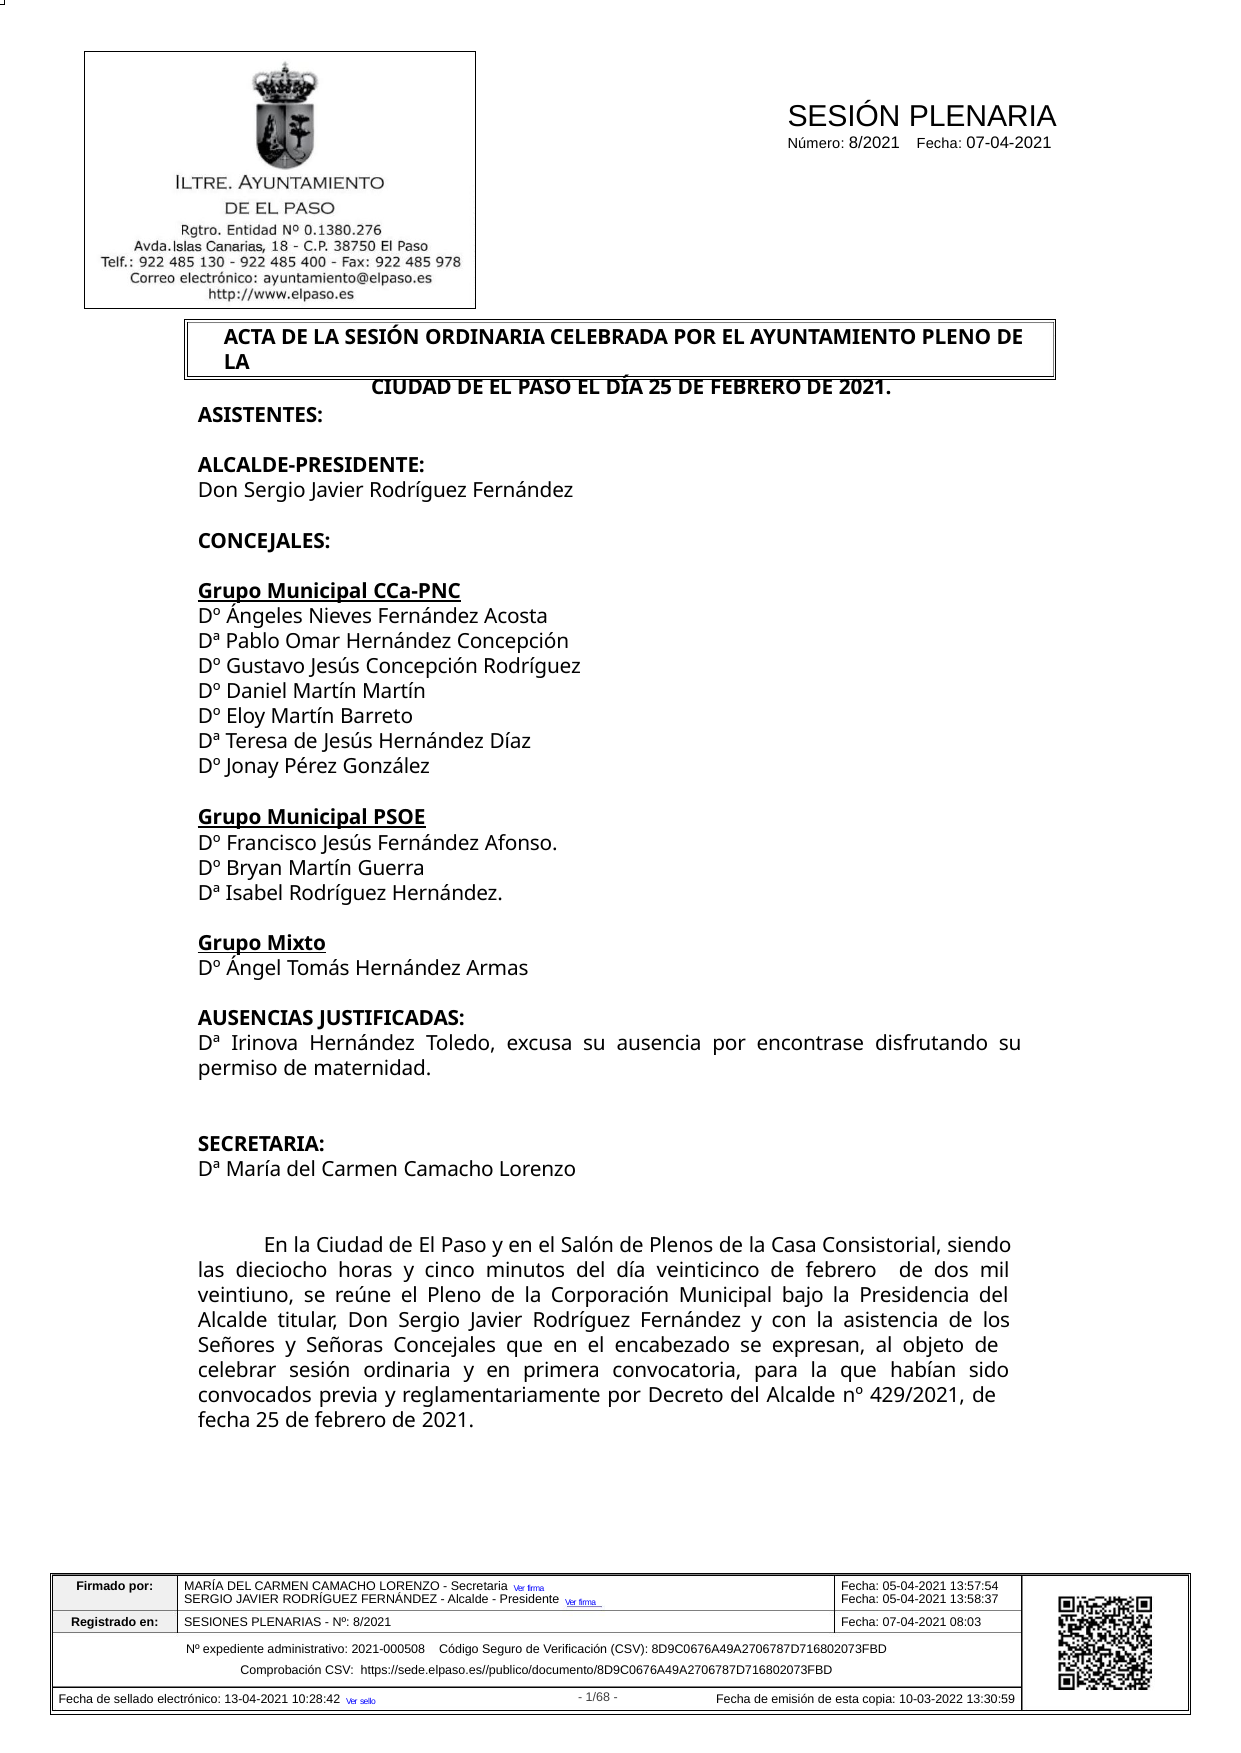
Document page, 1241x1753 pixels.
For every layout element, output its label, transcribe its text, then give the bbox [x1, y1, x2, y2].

picture [185, 320, 1055, 379]
text Dª Teresa de Jesús Hernández Díaz [198, 729, 629, 754]
text ACTA DE LA SESIÓN ORDINARIA CELEBRADA POR EL AYUNTAMIENTO PLENO DE LA [223, 324, 1042, 374]
text Dª Pablo Omar Hernández Concepción [198, 629, 629, 653]
text Grupo Municipal PSOE [198, 804, 594, 829]
text AUSENCIAS JUSTIFICADAS: [198, 1006, 1067, 1031]
text Nº expediente administrativo: 2021-000508 Código Seguro de Verificación (CSV): 8D9C0676A49A2706787D716802073FBD [186, 1642, 913, 1656]
picture [85, 52, 475, 308]
text Número: 8/2021 Fecha: 07-04-2021 [787, 133, 1081, 152]
text Dº Daniel Martín Martín [198, 679, 629, 704]
text convocados previa y reglamentariamente por Decreto del Alcalde nº 429/2021, de [198, 1383, 1068, 1407]
text celebrar sesión ordinaria y en primera convocatoria, para la que habían sido [198, 1358, 1068, 1382]
text Dº Francisco Jesús Fernández Afonso. [198, 831, 594, 855]
text Fecha: 07-04-2021 08:03 [841, 1615, 1002, 1629]
text Firmado por: [76, 1579, 172, 1593]
text CIUDAD DE EL PASO EL DÍA 25 DE FEBRERO DE 2021. [371, 374, 1042, 399]
text Dª María del Carmen Camacho Lorenzo [198, 1157, 624, 1181]
text Grupo Municipal CCa-PNC [198, 578, 492, 603]
text veintiuno, se reúne el Pleno de la Corporación Municipal bajo la Presidencia del [198, 1283, 1068, 1307]
text Grupo Mixto [198, 930, 562, 955]
text En la Ciudad de El Paso y en el Salón de Plenos de la Casa Consistorial, siendo [264, 1232, 1068, 1257]
text Dº Ángeles Nieves Fernández Acosta [198, 604, 629, 628]
picture [51, 1574, 1190, 1714]
text Fecha: 05-04-2021 13:58:37 [841, 1593, 1022, 1607]
text MARÍA DEL CARMEN CAMACHO LORENZO - Secretaria Ver firma [184, 1579, 625, 1593]
text Don Sergio Javier Rodríguez Fernández [198, 478, 610, 503]
text Fecha de emisión de esta copia: 10-03-2022 13:30:59 [716, 1692, 1040, 1706]
text Alcalde titular, Don Sergio Javier Rodríguez Fernández y con la asistencia de los [198, 1308, 1068, 1332]
text ALCALDE-PRESIDENTE: [198, 453, 610, 478]
text SERGIO JAVIER RODRÍGUEZ FERNÁNDEZ - Alcalde - Presidente Ver firma [184, 1593, 625, 1607]
text Dª Irinova Hernández Toledo, excusa su ausencia por encontrase disfrutando su [198, 1031, 1067, 1056]
text SESIÓN PLENARIA [787, 100, 1081, 133]
text Dº Gustavo Jesús Concepción Rodríguez [198, 654, 629, 679]
text Dº Jonay Pérez González [198, 754, 629, 779]
text Dª Isabel Rodríguez Hernández. [198, 880, 533, 905]
text ASISTENTES: [198, 402, 335, 427]
text Registrado en: [71, 1615, 177, 1629]
text - 1/68 - [578, 1691, 636, 1705]
text Fecha: 05-04-2021 13:57:54 [841, 1579, 1022, 1593]
text Dº Eloy Martín Barreto [198, 704, 629, 729]
text CONCEJALES: [198, 528, 359, 553]
text Comprobación CSV: https://sede.elpaso.es//publico/documento/8D9C0676A49A2706787D716802073FBD [240, 1663, 913, 1677]
text Fecha de sellado electrónico: 13-04-2021 10:28:42 Ver sello [58, 1692, 403, 1706]
text fecha 25 de febrero de 2021. [198, 1408, 1068, 1432]
text SECRETARIA: [198, 1131, 624, 1156]
text permiso de maternidad. [198, 1056, 1067, 1081]
text las dieciocho horas y cinco minutos del día veinticinco de febrero de dos mil [198, 1257, 1068, 1282]
text Dº Bryan Martín Guerra [198, 856, 594, 880]
text Dº Ángel Tomás Hernández Armas [198, 956, 562, 981]
text SESIONES PLENARIAS - Nº: 8/2021 [184, 1615, 416, 1629]
text Señores y Señoras Concejales que en el encabezado se expresan, al objeto de [198, 1333, 1068, 1357]
